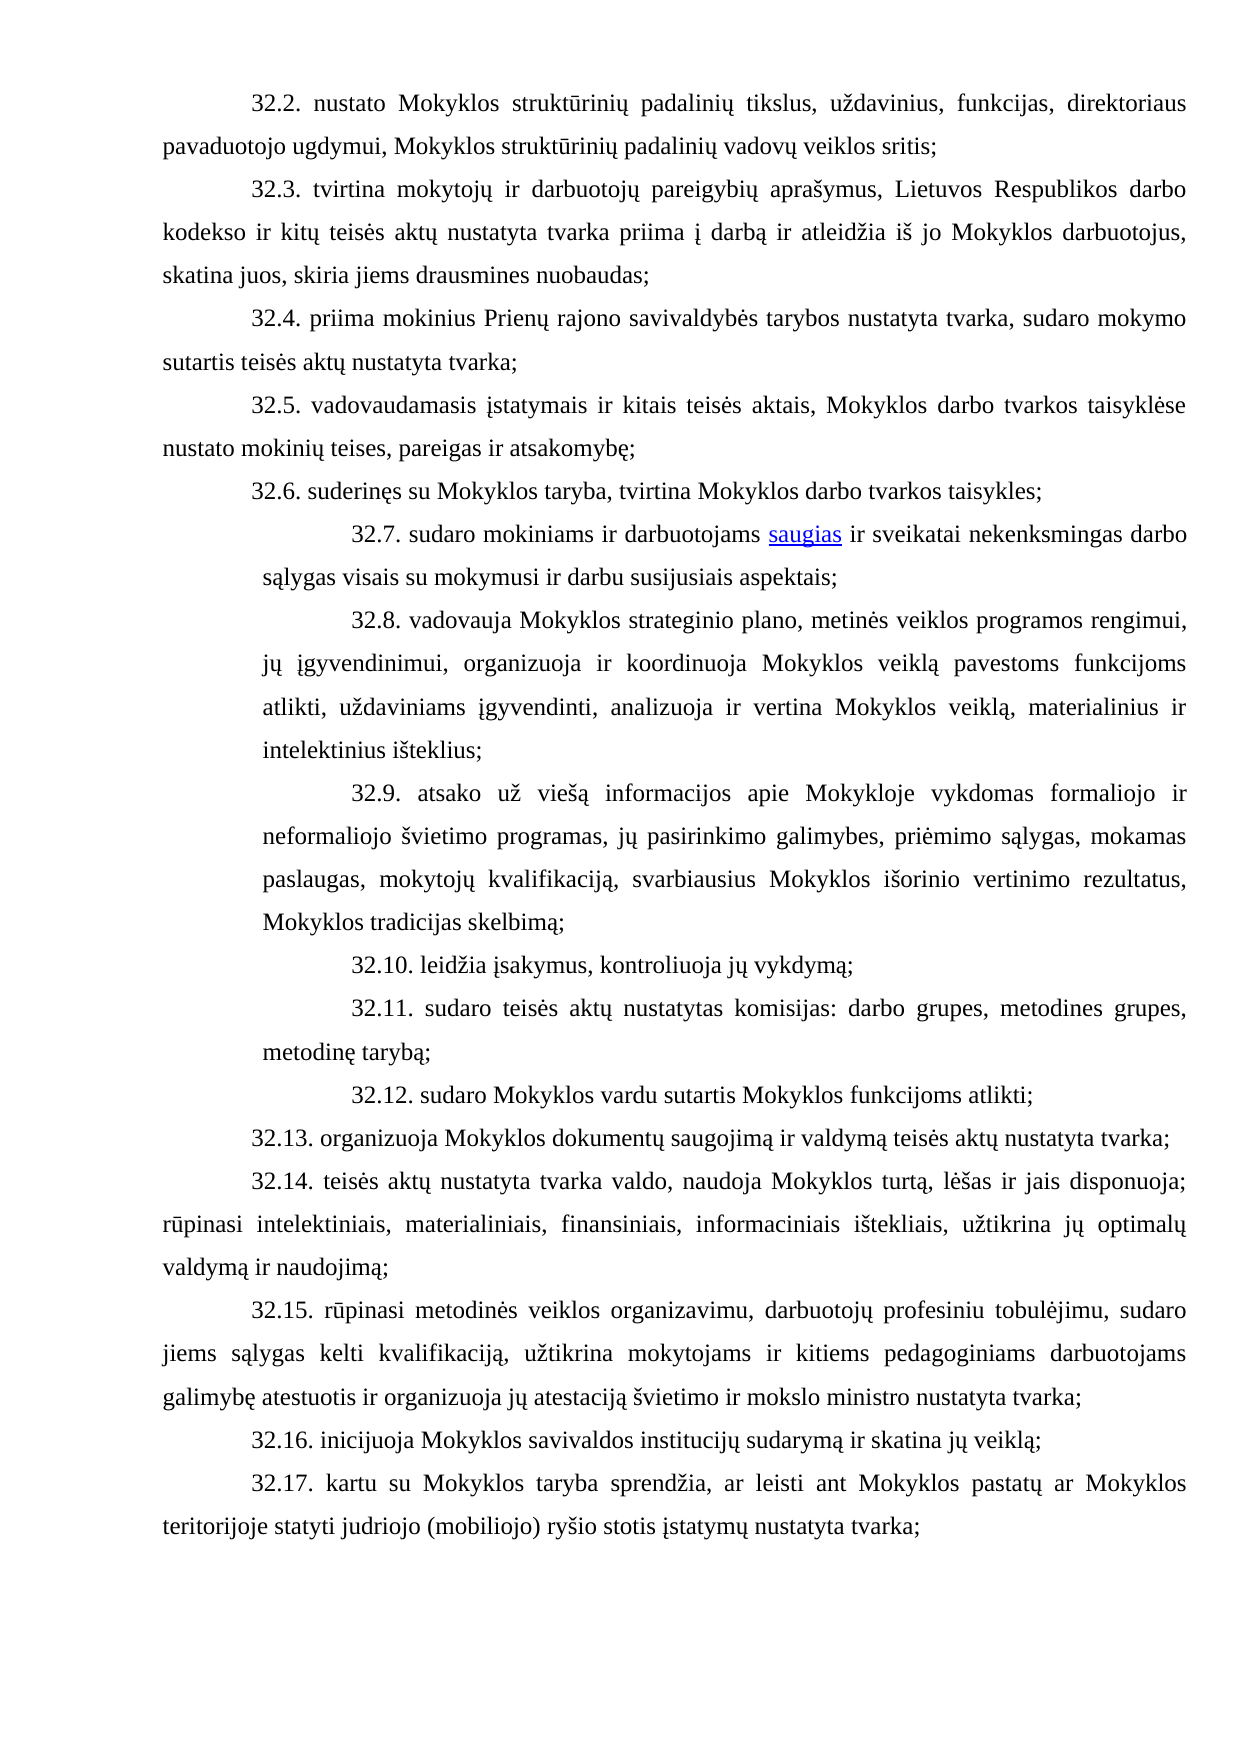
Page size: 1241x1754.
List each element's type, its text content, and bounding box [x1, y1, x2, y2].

text 32.11. sudaro teisės aktų nustatytas komisijas: darbo grupes, metodines grupes, metodinę tarybą; [262, 993, 1187, 1065]
text 32.5. vadovaudamasis įstatymais ir kitais teisės aktais, Mokyklos darbo tvarkos taisyklėse nustato mokinių teises, pareigas ir atsakomybę; [162, 390, 1187, 462]
text 32.17. kartu su Mokyklos taryba sprendžia, ar leisti ant Mokyklos pastatų ar Mokyklos teritorijoje statyti judriojo (mobiliojo) ryšio stotis įstatymų nustatyta tvarka; [162, 1468, 1187, 1540]
text 32.16. inicijuoja Mokyklos savivaldos institucijų sudarymą ir skatina jų veiklą; [162, 1425, 1187, 1453]
text 32.13. organizuoja Mokyklos dokumentų saugojimą ir valdymą teisės aktų nustatyta tvarka; [162, 1123, 1187, 1152]
text 32.6. suderinęs su Mokyklos taryba, tvirtina Mokyklos darbo tvarkos taisykles; [162, 476, 1187, 505]
text 32.2. nustato Mokyklos struktūrinių padalinių tikslus, uždavinius, funkcijas, direktoriaus pavaduotojo ugdymui, Mokyklos struktūrinių padalinių vadovų veiklos sritis; [162, 88, 1187, 160]
text 32.9. atsako už viešą informacijos apie Mokykloje vykdomas formaliojo ir neformaliojo švietimo programas, jų pasirinkimo galimybes, priėmimo sąlygas, mokamas paslaugas, mokytojų kvalifikaciją, svarbiausius Mokyklos išorinio vertinimo rezultatus, Mokyklos tradicijas skelbimą; [262, 778, 1187, 936]
text 32.14. teisės aktų nustatyta tvarka valdo, naudoja Mokyklos turtą, lėšas ir jais disponuoja; rūpinasi intelektiniais, materialiniais, finansiniais, informaciniais ištekliais, užtikrina jų optimalų valdymą ir naudojimą; [162, 1166, 1187, 1281]
text 32.3. tvirtina mokytojų ir darbuotojų pareigybių aprašymus, Lietuvos Respublikos darbo kodekso ir kitų teisės aktų nustatyta tvarka priima į darbą ir atleidžia iš jo Mokyklos darbuotojus, skatina juos, skiria jiems drausmines nuobaudas; [162, 174, 1187, 289]
text 32.7. sudaro mokiniams ir darbuotojams saugias ir sveikatai nekenksmingas darbo sąlygas visais su mokymusi ir darbu susijusiais aspektais; [262, 519, 1187, 591]
text 32.15. rūpinasi metodinės veiklos organizavimu, darbuotojų profesiniu tobulėjimu, sudaro jiems sąlygas kelti kvalifikaciją, užtikrina mokytojams ir kitiems pedagoginiams darbuotojams galimybę atestuotis ir organizuoja jų atestaciją švietimo ir mokslo ministro nustatyta tvarka; [162, 1295, 1187, 1410]
text 32.4. priima mokinius Prienų rajono savivaldybės tarybos nustatyta tvarka, sudaro mokymo sutartis teisės aktų nustatyta tvarka; [162, 303, 1187, 375]
text 32.10. leidžia įsakymus, kontroliuoja jų vykdymą; [262, 950, 1187, 979]
text 32.12. sudaro Mokyklos vardu sutartis Mokyklos funkcijoms atlikti; [262, 1080, 1187, 1108]
text 32.8. vadovauja Mokyklos strateginio plano, metinės veiklos programos rengimui, jų įgyvendinimui, organizuoja ir koordinuoja Mokyklos veiklą pavestoms funkcijoms atlikti, uždaviniams įgyvendinti, analizuoja ir vertina Mokyklos veiklą, materialinius ir intelektinius išteklius; [262, 605, 1187, 763]
